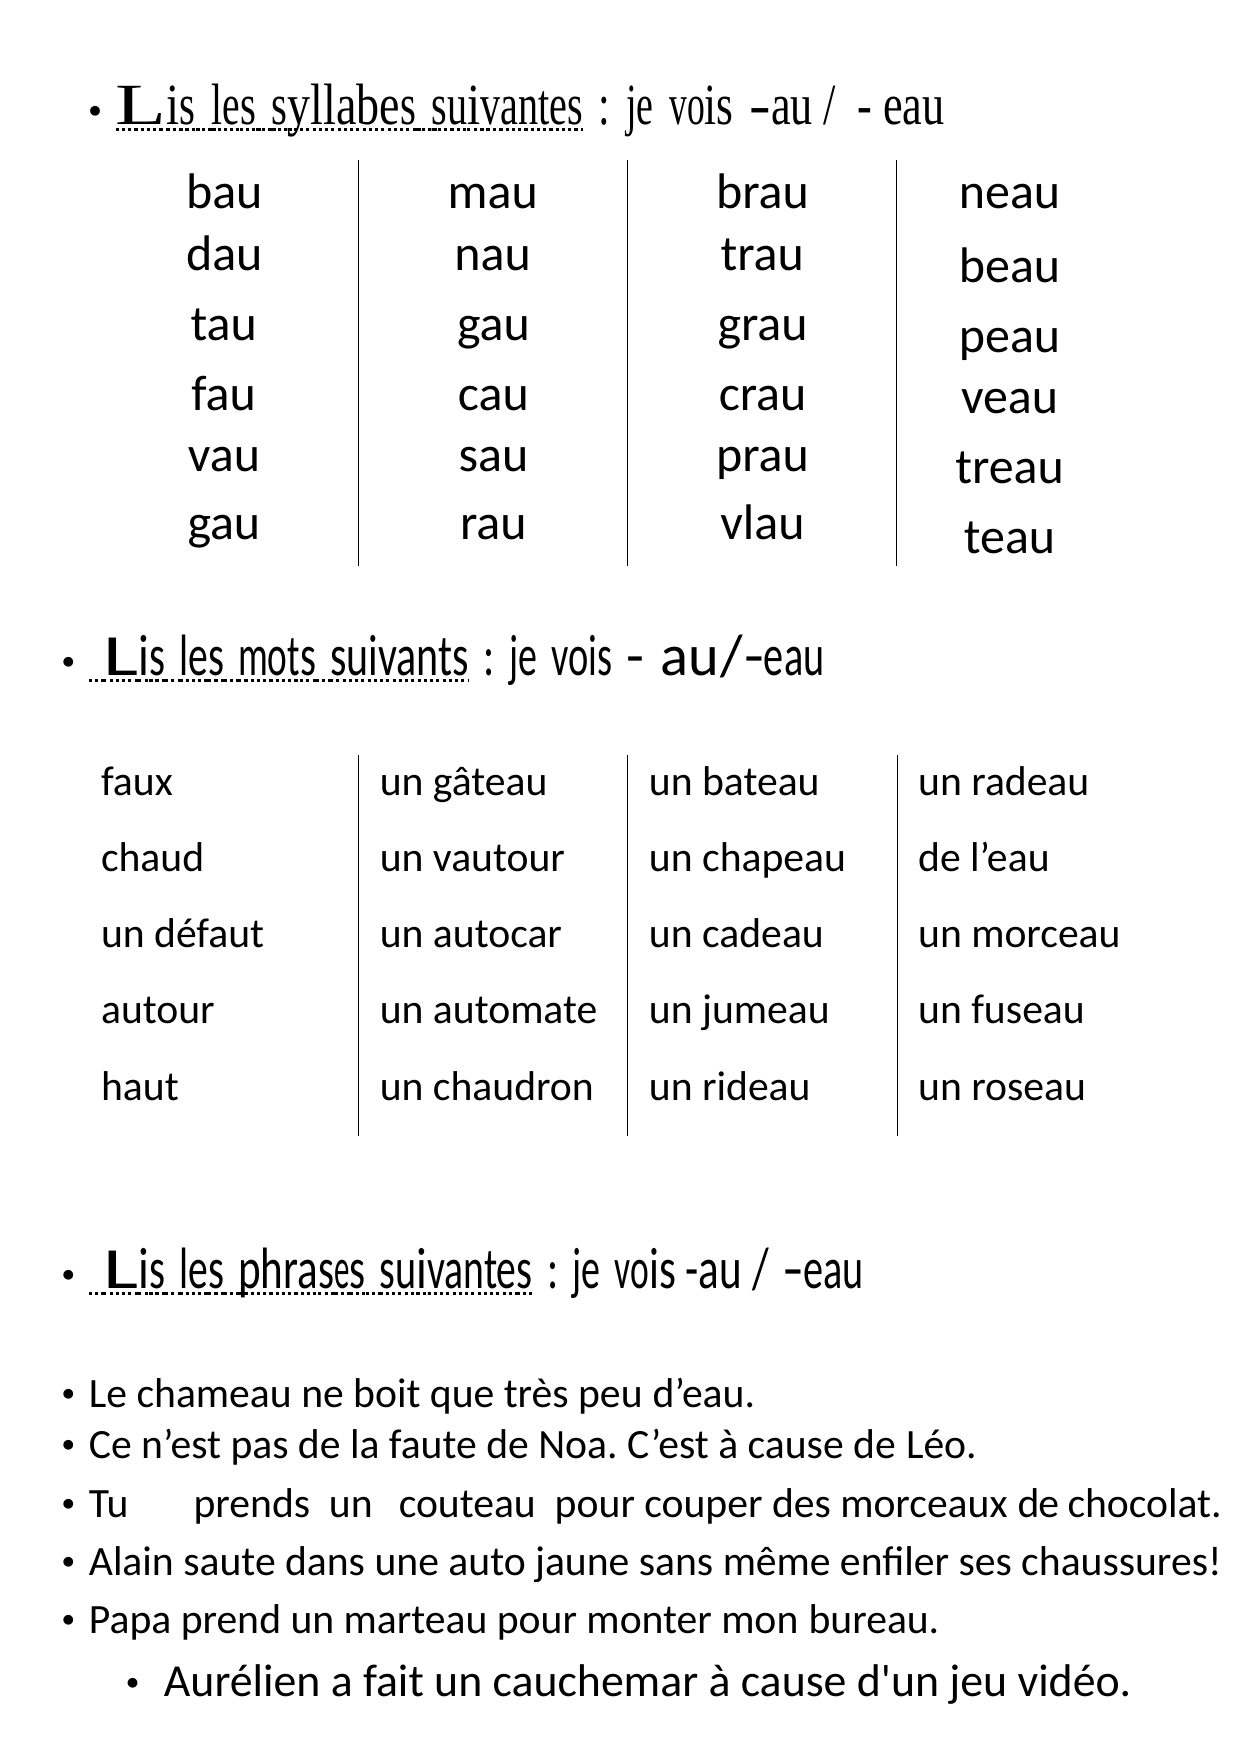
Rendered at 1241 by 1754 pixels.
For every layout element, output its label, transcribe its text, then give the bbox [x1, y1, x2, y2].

table_cell beau [897, 226, 1101, 295]
table_cell nau [359, 226, 627, 295]
table_cell haut [80, 1051, 358, 1136]
table_cell chaud [80, 822, 358, 898]
table_cell un défaut [80, 898, 358, 974]
table_cell un autocar [359, 898, 627, 974]
table_cell vlau [628, 496, 896, 566]
table_cell un jumeau [628, 975, 897, 1051]
table_cell de l’eau [898, 822, 1133, 898]
table_cell un automate [359, 975, 627, 1051]
table_cell rau [359, 496, 627, 566]
list Lis les mots suivants : je vois - au/-eau [62, 619, 1226, 690]
table_header mau [359, 160, 627, 226]
list Lis les phrases suivantes : je vois -au / -eau [62, 1231, 1226, 1303]
table_header un bateau [628, 755, 897, 822]
table_header un radeau [898, 755, 1133, 822]
table_header faux [80, 755, 358, 822]
table_header bau [165, 160, 358, 226]
table_header un gâteau [359, 755, 627, 822]
table_cell un cadeau [628, 898, 897, 974]
table_cell sau [359, 426, 627, 496]
table_cell vau [165, 426, 358, 496]
table_cell un chaudron [359, 1051, 627, 1136]
table_cell treau [897, 426, 1101, 496]
table_cell prau [628, 426, 896, 496]
table_cell dau [165, 226, 358, 295]
list Papa prend un marteau pour monter mon bureau. [62, 1593, 1226, 1644]
table_cell gau [359, 295, 627, 365]
table_cell trau [628, 226, 896, 295]
table_cell un chapeau [628, 822, 897, 898]
table_cell un roseau [898, 1051, 1133, 1136]
list Ce n’est pas de la faute de Noa. C’est à cause de Léo. [62, 1418, 1226, 1469]
list Tu prends un couteau pour couper des morceaux de chocolat. [62, 1477, 1226, 1527]
list Le chameau ne boit que très peu d’eau. [62, 1367, 1226, 1418]
table_cell fau [165, 365, 358, 426]
list Aurélien a fait un cauchemar à cause d'un jeu vidéo. [126, 1652, 1167, 1708]
table_cell veau [897, 365, 1101, 426]
list Alain saute dans une auto jaune sans même enfiler ses chaussures! [62, 1535, 1226, 1586]
table_cell cau [359, 365, 627, 426]
list Lis les syllabes suivantes : je vois -au / - eau [89, 70, 1226, 137]
table_cell peau [897, 295, 1101, 365]
table_cell teau [897, 496, 1101, 566]
table_cell un rideau [628, 1051, 897, 1136]
table_cell un morceau [898, 898, 1133, 974]
table_header neau [897, 160, 1101, 226]
table_cell grau [628, 295, 896, 365]
table_cell gau [165, 496, 358, 566]
table_cell autour [80, 975, 358, 1051]
table_cell tau [165, 295, 358, 365]
table_header brau [628, 160, 896, 226]
table_cell crau [628, 365, 896, 426]
table_cell un vautour [359, 822, 627, 898]
table_cell un fuseau [898, 975, 1133, 1051]
